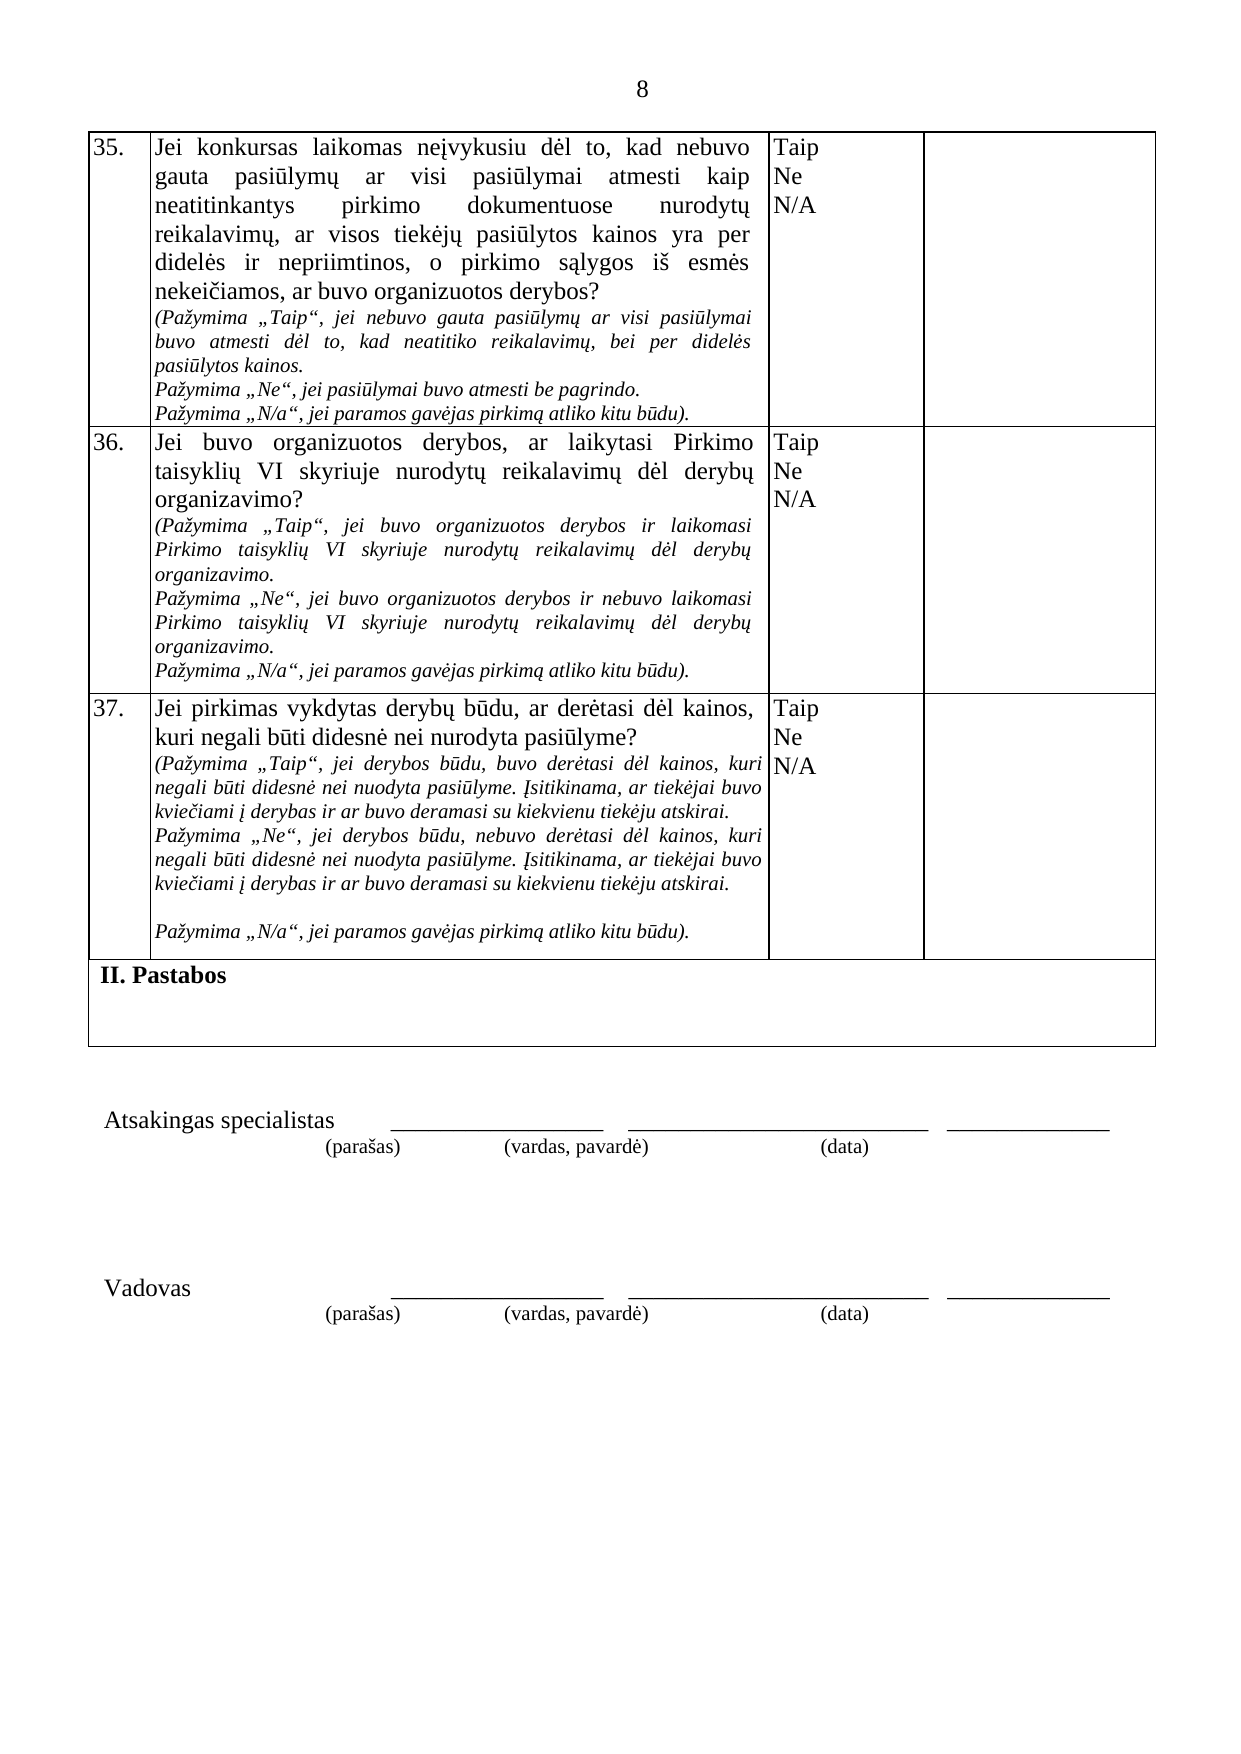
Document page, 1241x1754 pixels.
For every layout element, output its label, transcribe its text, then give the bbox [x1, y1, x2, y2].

table_cell [1156, 131, 1166, 426]
table_cell [1156, 426, 1166, 692]
table_cell Jei buvo organizuotos derybos, ar laikytasi Pirkimo taisyklių VI skyriuje nurodytų reikalavimų dėl derybų organizavimo? (Pažymima „Taip“, jei buvo organizuotos derybos ir laikomasi Pirkimo taisyklių VI skyriuje nurodytų reikalavimų dėl derybų organizavimo. Pažymima „Ne“, jei buvo organizuotos derybos ir nebuvo laikomasi Pirkimo taisyklių VI skyriuje nurodytų reikalavimų dėl derybų organizavimo. Pažymima „N/a“, jei paramos gavėjas pirkimą atliko kitu būdu). [151, 427, 768, 692]
table_cell 36. [90, 427, 150, 692]
table_cell 35. [90, 133, 150, 426]
text Atsakingas specialistas _________________ ________________________ _____________ [103, 1105, 1184, 1133]
table_cell Taip  Ne  N/A  [770, 427, 923, 692]
table_cell Jei konkursas laikomas neįvykusiu dėl to, kad nebuvo gauta pasiūlymų ar visi pasiūlymai atmesti kaip neatitinkantys pirkimo dokumentuose nurodytų reikalavimų, ar visos tiekėjų pasiūlytos kainos yra per didelės ir nepriimtinos, o pirkimo sąlygos iš esmės nekeičiamos, ar buvo organizuotos derybos? (Pažymima „Taip“, jei nebuvo gauta pasiūlymų ar visi pasiūlymai buvo atmesti dėl to, kad neatitiko reikalavimų, bei per didelės pasiūlytos kainos. Pažymima „Ne“, jei pasiūlymai buvo atmesti be pagrindo. Pažymima „N/a“, jei paramos gavėjas pirkimą atliko kitu būdu). [151, 133, 768, 426]
table_cell [925, 427, 1155, 692]
text (parašas) (vardas, pavardė) (data) [103, 1133, 1162, 1158]
table_cell 37. [90, 694, 150, 959]
table_cell Taip  Ne  N/A  [770, 694, 923, 959]
table_cell Taip  Ne  N/A  [770, 133, 923, 426]
text Vadovas _________________ ________________________ _____________ [103, 1273, 1184, 1301]
table_cell [925, 694, 1155, 959]
table_cell [925, 133, 1155, 426]
table_cell Jei pirkimas vykdytas derybų būdu, ar derėtasi dėl kainos, kuri negali būti didesnė nei nurodyta pasiūlyme? (Pažymima „Taip“, jei derybos būdu, buvo derėtasi dėl kainos, kuri negali būti didesnė nei nuodyta pasiūlyme. Įsitikinama, ar tiekėjai buvo kviečiami į derybas ir ar buvo deramasi su kiekvienu tiekėju atskirai. Pažymima „Ne“, jei derybos būdu, nebuvo derėtasi dėl kainos, kuri negali būti didesnė nei nuodyta pasiūlyme. Įsitikinama, ar tiekėjai buvo kviečiami į derybas ir ar buvo deramasi su kiekvienu tiekėju atskirai. Pažymima „N/a“, jei paramos gavėjas pirkimą atliko kitu būdu). [151, 694, 768, 959]
table_cell [1156, 959, 1166, 1046]
table_cell [1156, 693, 1166, 959]
text (parašas) (vardas, pavardė) (data) [103, 1301, 1162, 1325]
table_cell II. Pastabos [89, 960, 1155, 1046]
